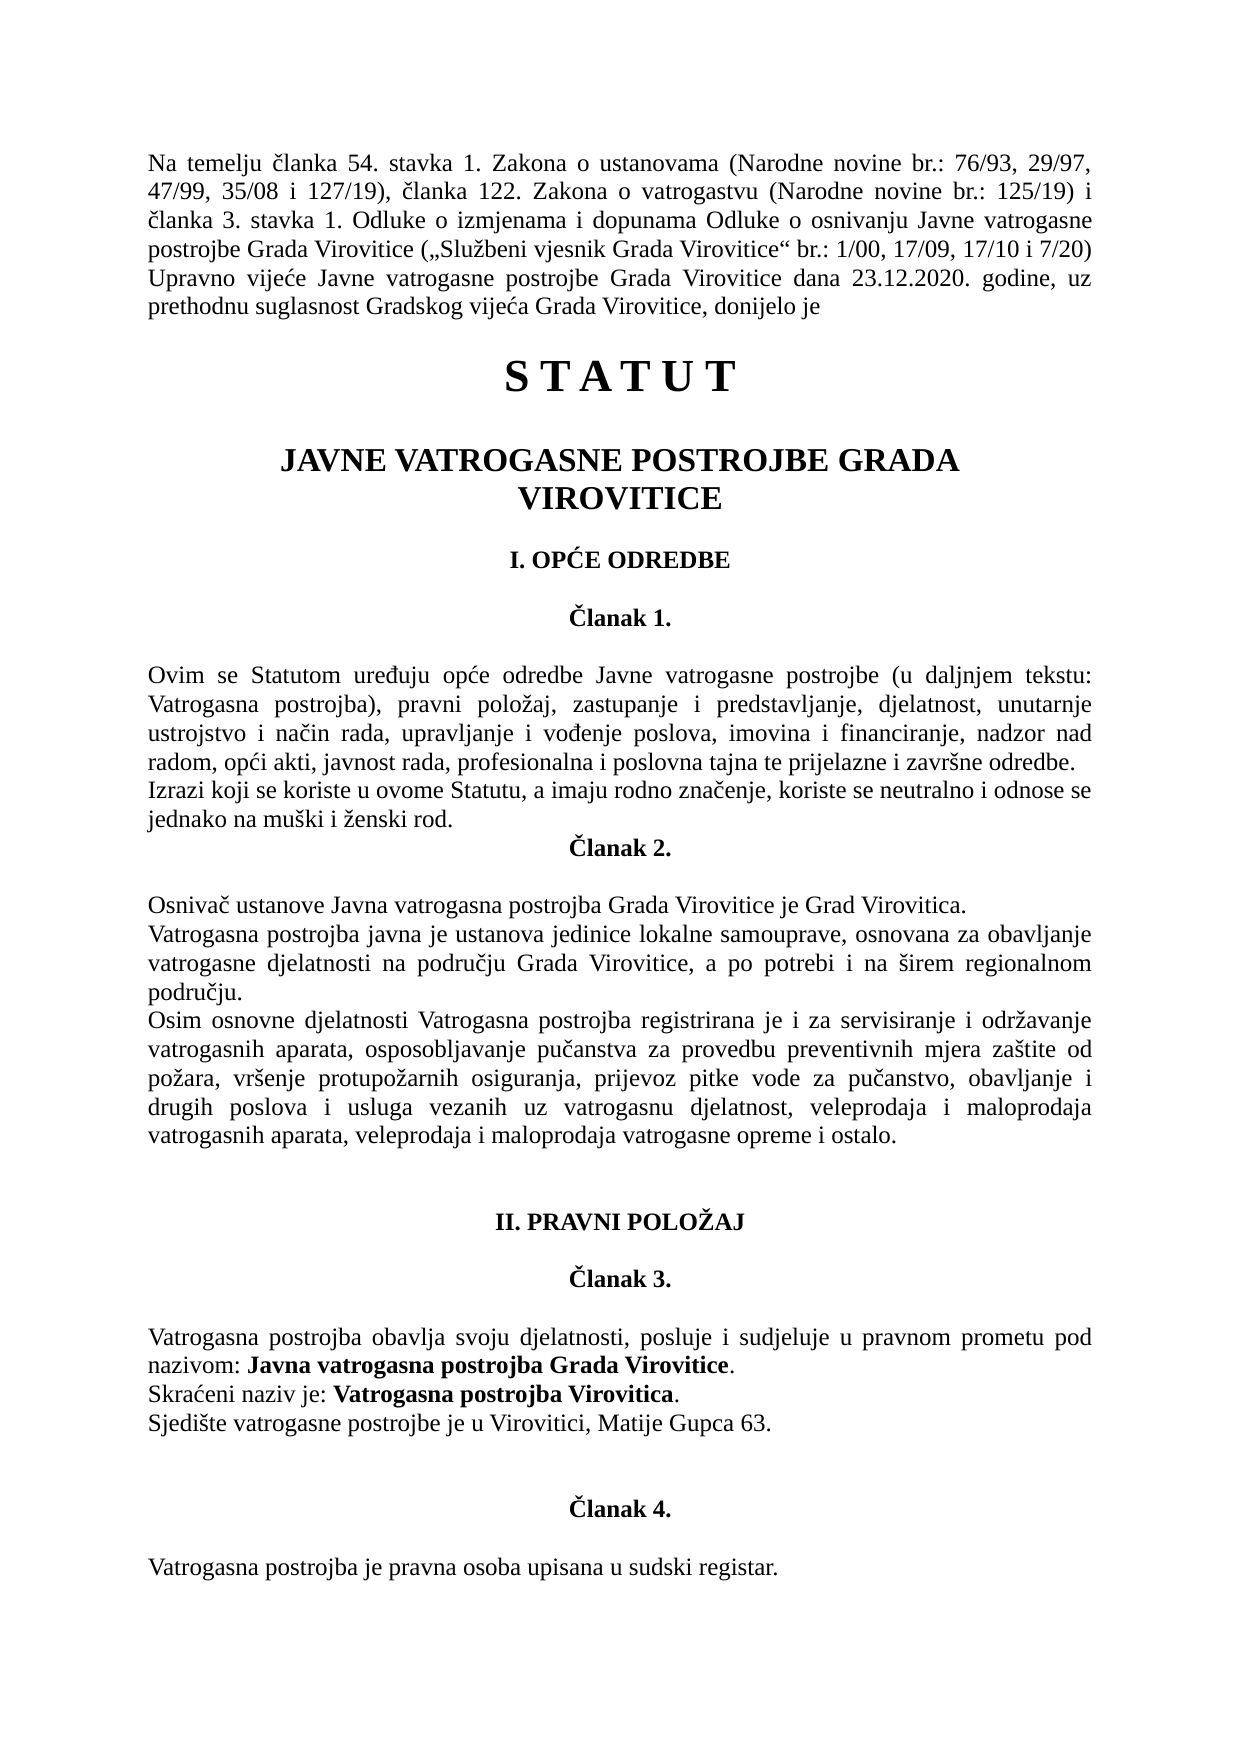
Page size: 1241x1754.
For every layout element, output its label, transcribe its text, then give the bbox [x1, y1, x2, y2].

text Članak 3. [148, 1264, 1093, 1293]
text Vatrogasna postrojba obavlja svoju djelatnosti, posluje i sudjeluje u pravnom prometu pod nazivom: Javna vatrogasna postrojba Grada Virovitice. [148, 1322, 1093, 1379]
text JAVNE VATROGASNE POSTROJBE GRADA [148, 440, 1093, 478]
text Članak 4. [148, 1494, 1093, 1523]
text S T A T U T [148, 349, 1093, 402]
text Vatrogasna postrojba javna je ustanova jedinice lokalne samouprave, osnovana za obavljanje vatrogasne djelatnosti na području Grada Virovitice, a po potrebi i na širem regionalnom području. [148, 919, 1093, 1005]
text II. PRAVNI POLOŽAJ [148, 1207, 1093, 1235]
text Osnivač ustanove Javna vatrogasna postrojba Grada Virovitice je Grad Virovitica. [148, 890, 1093, 919]
text Članak 1. [148, 603, 1093, 632]
text Vatrogasna postrojba je pravna osoba upisana u sudski registar. [148, 1552, 1093, 1580]
text Sjedište vatrogasne postrojbe je u Virovitici, Matije Gupca 63. [148, 1408, 1093, 1437]
text I. OPĆE ODREDBE [148, 545, 1093, 574]
text Članak 2. [148, 833, 1093, 862]
text Skraćeni naziv je: Vatrogasna postrojba Virovitica. [148, 1379, 1093, 1408]
text Na temelju članka 54. stavka 1. Zakona o ustanovama (Narodne novine br.: 76/93, 29/97, 47/99, 35/08 i 127/19), članka 122. Zakona o vatrogastvu (Narodne novine br.: 125/19) i članka 3. stavka 1. Odluke o izmjenama i dopunama Odluke o osnivanju Javne vatrogasne postrojbe Grada Virovitice („Službeni vjesnik Grada Virovitice“ br.: 1/00, 17/09, 17/10 i 7/20) Upravno vijeće Javne vatrogasne postrojbe Grada Virovitice dana 23.12.2020. godine, uz prethodnu suglasnost Gradskog vijeća Grada Virovitice, donijelo je [148, 148, 1093, 320]
text Izrazi koji se koriste u ovome Statutu, a imaju rodno značenje, koriste se neutralno i odnose se jednako na muški i ženski rod. [148, 775, 1093, 833]
text Osim osnovne djelatnosti Vatrogasna postrojba registrirana je i za servisiranje i održavanje vatrogasnih aparata, osposobljavanje pučanstva za provedbu preventivnih mjera zaštite od požara, vršenje protupožarnih osiguranja, prijevoz pitke vode za pučanstvo, obavljanje i drugih poslova i usluga vezanih uz vatrogasnu djelatnost, veleprodaja i maloprodaja vatrogasnih aparata, veleprodaja i maloprodaja vatrogasne opreme i ostalo. [148, 1005, 1093, 1149]
text VIROVITICE [148, 478, 1093, 517]
text Ovim se Statutom uređuju opće odredbe Javne vatrogasne postrojbe (u daljnjem tekstu: Vatrogasna postrojba), pravni položaj, zastupanje i predstavljanje, djelatnost, unutarnje ustrojstvo i način rada, upravljanje i vođenje poslova, imovina i financiranje, nadzor nad radom, opći akti, javnost rada, profesionalna i poslovna tajna te prijelazne i završne odredbe. [148, 660, 1093, 775]
